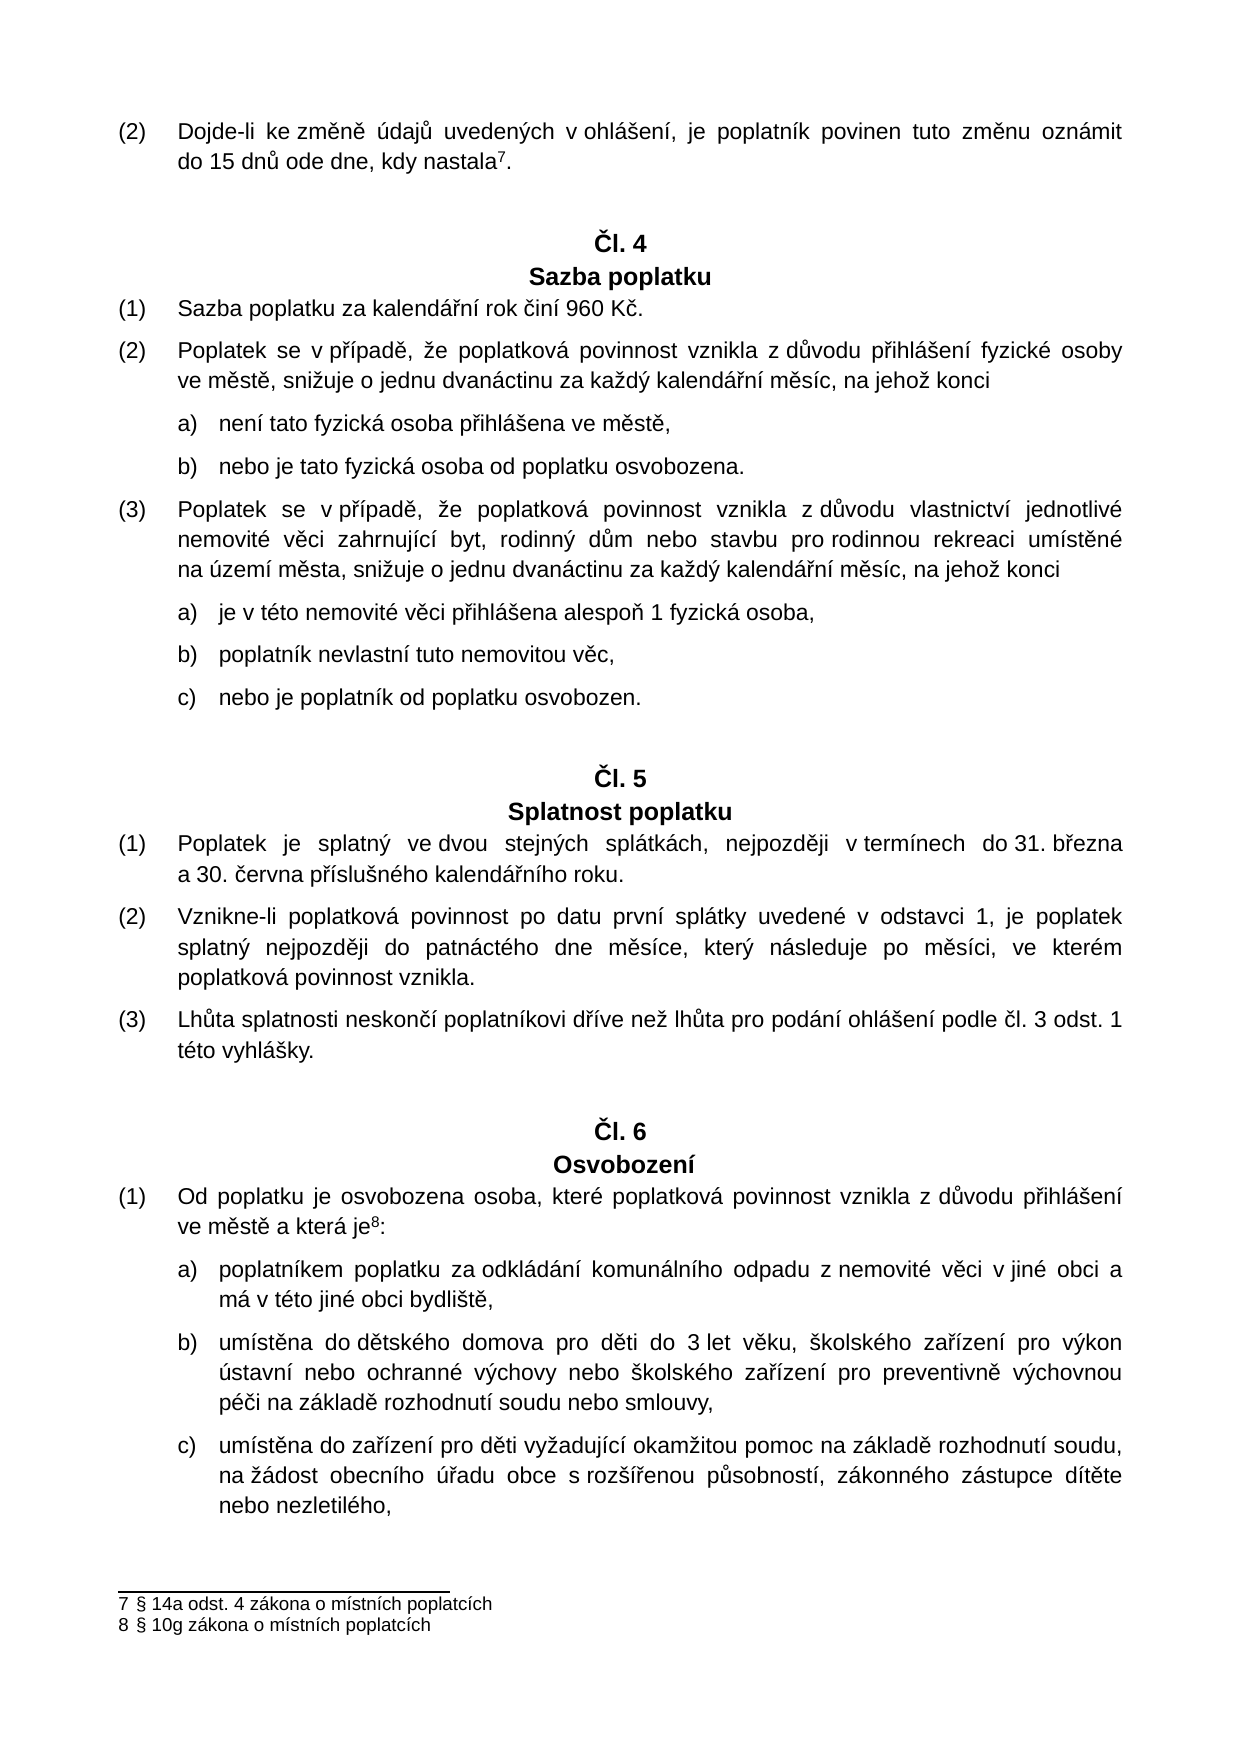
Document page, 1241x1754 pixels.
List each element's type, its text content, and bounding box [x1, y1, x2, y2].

list Lhůta splatnosti neskončí poplatníkovi dříve než lhůta pro podání ohlášení podle čl. 3 odst. 1 této vyhlášky. [118, 1006, 1122, 1063]
list poplatníkem poplatku za odkládání komunálního odpadu z nemovité věci v jiné obci a má v této jiné obci bydliště, [177, 1256, 1122, 1312]
list Od poplatku je osvobozena osoba, které poplatková povinnost vznikla z důvodu přihlášení ve městě a která je: [118, 1183, 1122, 1239]
subtitle Čl. 5 Splatnost poplatku [118, 764, 1122, 826]
list Poplatek se v případě, že poplatková povinnost vznikla z důvodu přihlášení fyzické osoby ve městě, snižuje o jednu dvanáctinu za každý kalendářní měsíc, na jehož konci [118, 337, 1122, 394]
list je v této nemovité věci přihlášena alespoň 1 fyzická osoba, [177, 599, 1122, 625]
list Sazba poplatku za kalendářní rok činí 960 Kč. [118, 294, 1122, 321]
list umístěna do dětského domova pro děti do 3 let věku, školského zařízení pro výkon ústavní nebo ochranné výchovy nebo školského zařízení pro preventivně výchovnou péči na základě rozhodnutí soudu nebo smlouvy, [177, 1329, 1122, 1416]
subtitle Čl. 6 Osvobození [118, 1117, 1122, 1179]
list poplatník nevlastní tuto nemovitou věc, [177, 641, 1122, 668]
list nebo je poplatník od poplatku osvobozen. [177, 684, 1122, 711]
list Vznikne-li poplatková povinnost po datu první splátky uvedené v odstavci 1, je poplatek splatný nejpozději do patnáctého dne měsíce, který následuje po měsíci, ve kterém poplatková povinnost vznikla. [118, 903, 1122, 990]
subtitle Čl. 4 Sazba poplatku [118, 228, 1122, 290]
list § 10g zákona o místních poplatcích [118, 1614, 1122, 1635]
list Poplatek je splatný ve dvou stejných splátkách, nejpozději v termínech do 31. března a 30. června příslušného kalendářního roku. [118, 830, 1122, 887]
list Dojde-li ke změně údajů uvedených v ohlášení, je poplatník povinen tuto změnu oznámit do 15 dnů ode dne, kdy nastala. [118, 118, 1122, 175]
list nebo je tato fyzická osoba od poplatku osvobozena. [177, 453, 1122, 479]
list Poplatek se v případě, že poplatková povinnost vznikla z důvodu vlastnictví jednotlivé nemovité věci zahrnující byt, rodinný dům nebo stavbu pro rodinnou rekreaci umístěné na území města, snižuje o jednu dvanáctinu za každý kalendářní měsíc, na jehož konci [118, 496, 1122, 582]
list § 14a odst. 4 zákona o místních poplatcích [118, 1592, 1122, 1614]
list umístěna do zařízení pro děti vyžadující okamžitou pomoc na základě rozhodnutí soudu, na žádost obecního úřadu obce s rozšířenou působností, zákonného zástupce dítěte nebo nezletilého, [177, 1432, 1122, 1519]
list není tato fyzická osoba přihlášena ve městě, [177, 410, 1122, 437]
